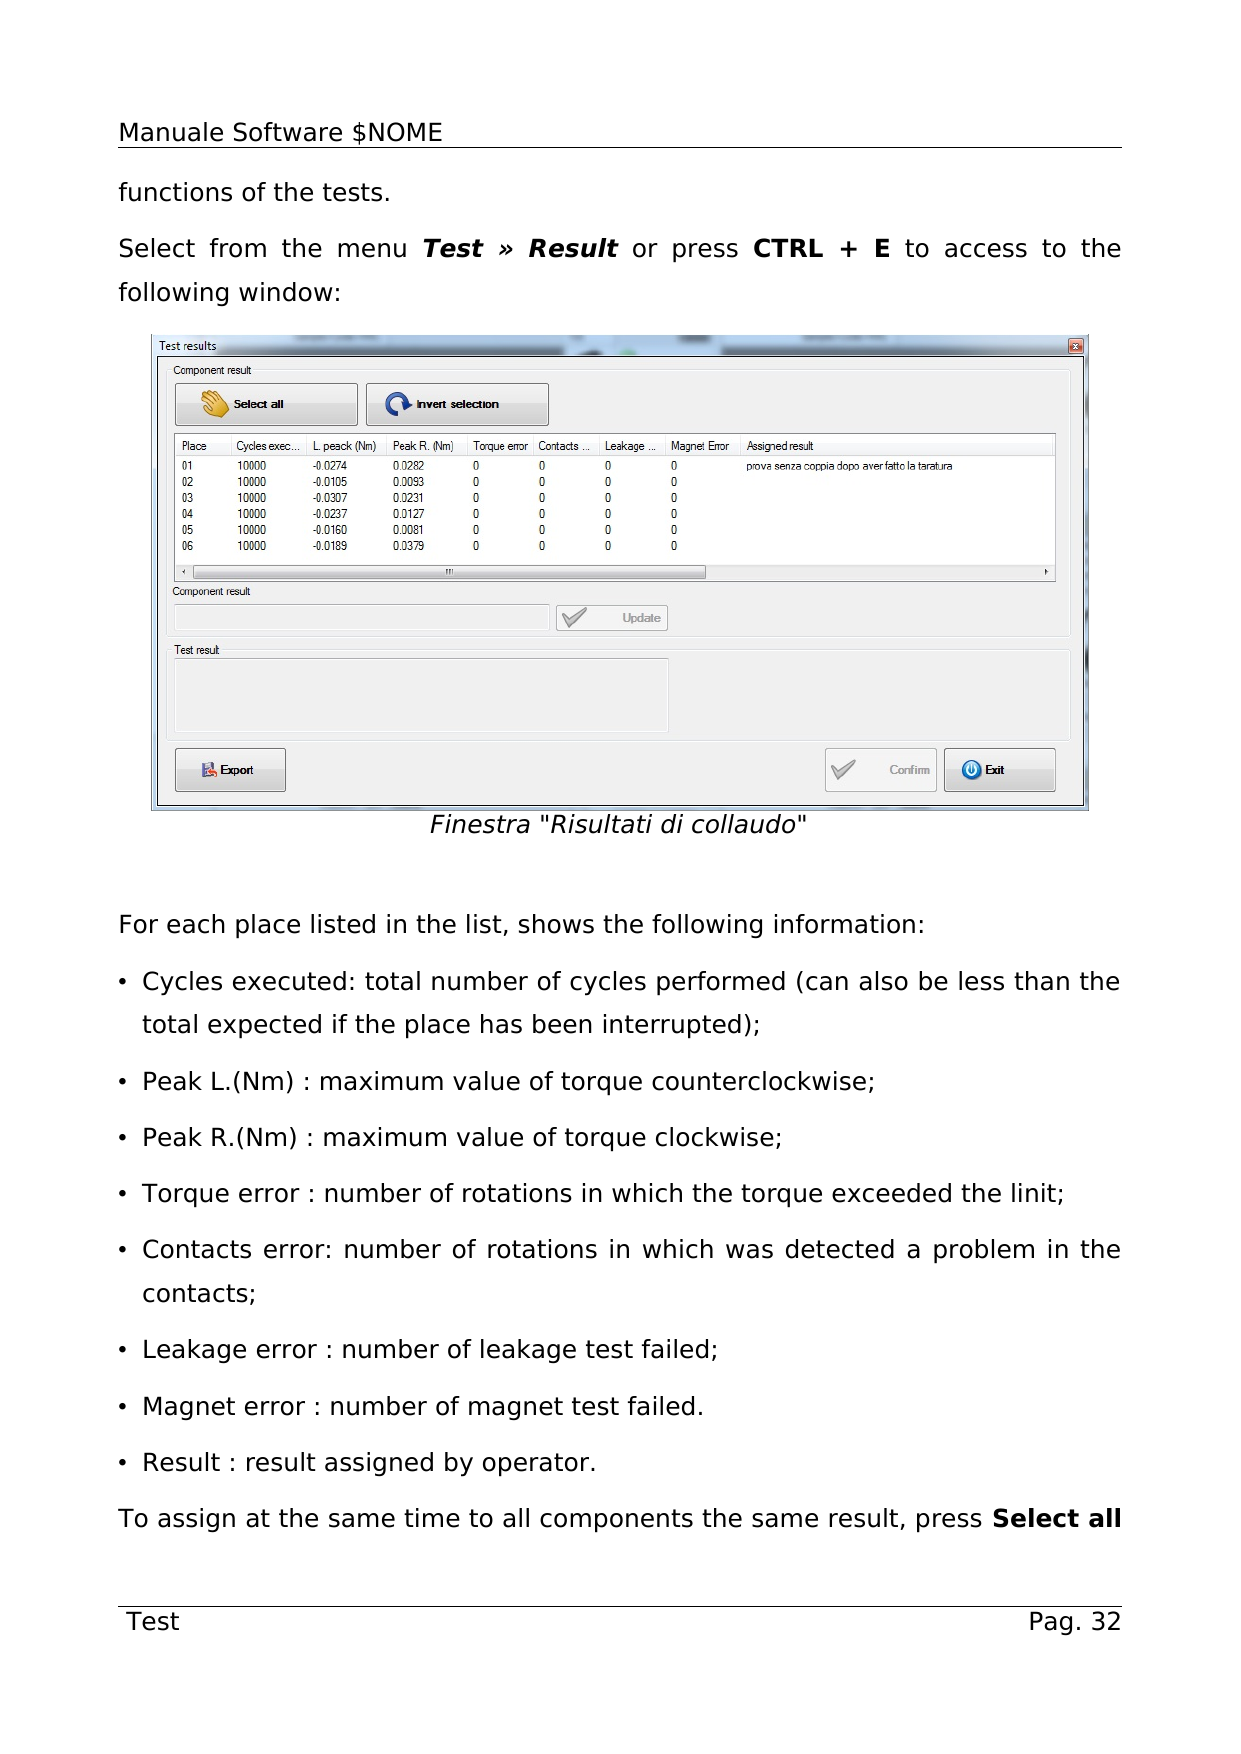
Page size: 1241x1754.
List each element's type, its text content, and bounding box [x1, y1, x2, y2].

list Contacts error: number of rotations in which was detected a problem in the contacts; [118, 1236, 1122, 1308]
list Torque error : number of rotations in which the torque exceeded the linit; [118, 1179, 1122, 1208]
text functions of the tests. [118, 178, 1122, 207]
list Peak L.(Nm) : maximum value of torque counterclockwise; [118, 1067, 1122, 1096]
list Magnet error : number of magnet test failed. [118, 1392, 1122, 1421]
list Cycles executed: total number of cycles performed (can also be less than the total expected if the place has been interrupted); [118, 967, 1122, 1040]
picture [151, 334, 1089, 811]
list Result : result assigned by operator. [118, 1448, 1122, 1477]
text For each place listed in the list, shows the following information: [118, 911, 1122, 940]
list Peak R.(Nm) : maximum value of torque clockwise; [118, 1123, 1122, 1152]
text Finestra "Risultati di collaudo" [151, 811, 1089, 840]
text To assign at the same time to all components the same result, press Select all [118, 1504, 1122, 1533]
list Leakage error : number of leakage test failed; [118, 1336, 1122, 1365]
text Select from the menu Test » Result or press CTRL + E to access to the following window: [118, 234, 1122, 307]
